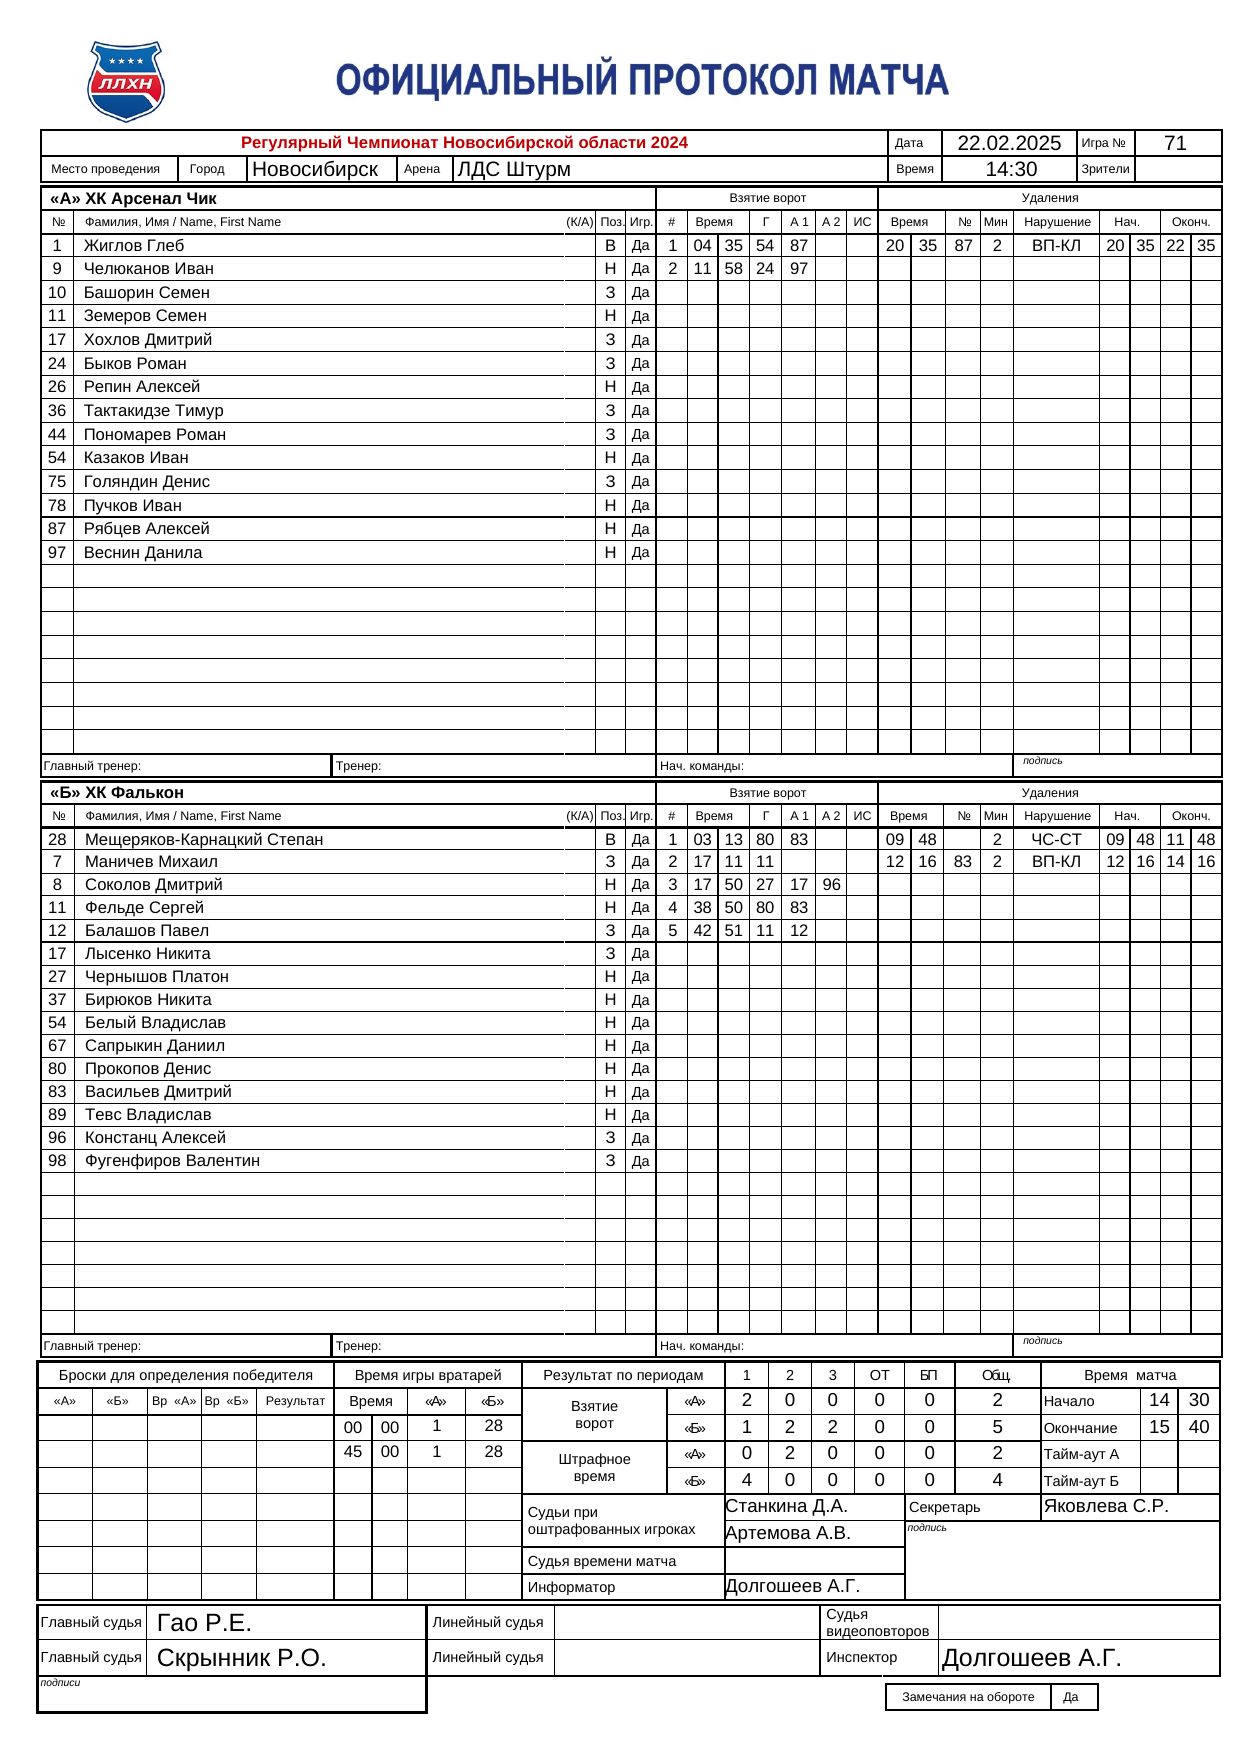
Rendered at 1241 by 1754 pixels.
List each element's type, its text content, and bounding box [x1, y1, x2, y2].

table_cell [719, 1058, 749, 1079]
table_cell [750, 399, 781, 422]
table_cell [1014, 989, 1099, 1011]
table_cell [257, 1547, 333, 1573]
table_cell [946, 565, 980, 587]
table_cell Г [750, 211, 781, 233]
table_cell [847, 305, 877, 327]
table_cell [750, 683, 781, 706]
table_cell 1 [657, 235, 687, 256]
table_cell Н [596, 494, 625, 516]
table_cell [1192, 1311, 1221, 1333]
table_cell [847, 683, 877, 706]
table_cell [688, 518, 717, 540]
table_cell [816, 446, 846, 469]
table_cell [719, 943, 749, 964]
table_cell [39, 1494, 92, 1520]
table_cell (К/А) [565, 211, 595, 233]
table_cell [879, 1265, 910, 1287]
table_cell [912, 1104, 943, 1126]
table_cell [847, 896, 877, 918]
table_cell З [596, 423, 625, 445]
table_cell [565, 1150, 595, 1172]
table_cell [565, 1127, 595, 1149]
table_cell [981, 636, 1013, 658]
table_cell [688, 636, 717, 658]
table_cell [816, 1035, 846, 1057]
table_cell Результат [257, 1389, 333, 1413]
table_cell [1100, 494, 1129, 516]
table_cell [1192, 683, 1221, 706]
table_cell [657, 659, 687, 682]
table_cell [847, 1127, 877, 1149]
table_cell [408, 1468, 465, 1493]
table_cell Голяндин Денис [74, 470, 564, 493]
table_cell 96 [816, 874, 846, 895]
table_cell [74, 636, 564, 658]
table_cell [944, 966, 980, 987]
table_cell З [596, 281, 625, 303]
table_cell Мещеряков-Карнацкий Степан [75, 829, 564, 849]
table_cell [719, 1219, 749, 1241]
table_cell Долгошеев А.Г. [939, 1640, 1219, 1675]
table_cell [565, 850, 595, 872]
table_cell [981, 328, 1013, 351]
table_cell [946, 659, 980, 682]
table_cell 28 [466, 1416, 521, 1440]
table_cell [257, 1494, 333, 1520]
table_cell [373, 1468, 407, 1493]
table_cell [1192, 920, 1221, 941]
table_cell [782, 1288, 815, 1310]
table_cell 20 [879, 235, 910, 256]
table_cell [626, 1265, 655, 1287]
table_cell [1161, 683, 1190, 706]
table_cell Время [688, 211, 749, 233]
table_cell (К/А) [565, 805, 595, 826]
table_cell [1100, 1219, 1129, 1241]
table_cell [912, 1219, 943, 1241]
table_cell [879, 874, 910, 895]
table_cell [1014, 874, 1099, 895]
table_cell [1099, 1682, 1220, 1711]
table_cell [1192, 399, 1221, 422]
table_cell [912, 1081, 943, 1103]
table_cell [816, 1242, 846, 1264]
table_cell [1192, 423, 1221, 445]
table_cell [565, 1012, 595, 1033]
table_cell [1161, 423, 1190, 445]
table_cell [42, 1173, 74, 1195]
table_cell «Б» [668, 1415, 724, 1440]
table_cell [1161, 707, 1190, 729]
table_cell [944, 1012, 980, 1033]
table_cell [719, 966, 749, 987]
table_cell [39, 1416, 92, 1440]
table_cell [981, 1265, 1013, 1287]
table_cell Время [688, 805, 749, 826]
table_cell [1131, 494, 1160, 516]
table_cell [1192, 541, 1221, 564]
table_cell Штрафное время [523, 1442, 666, 1493]
table_cell [879, 446, 910, 469]
table_cell [688, 565, 717, 587]
table_cell 0 [905, 1389, 954, 1413]
table_cell 1 [726, 1415, 768, 1440]
table_cell [879, 494, 910, 516]
table_cell ЛДС Штурм [454, 157, 887, 181]
table_cell [944, 989, 980, 1011]
table_cell [750, 989, 781, 1011]
table_cell [719, 636, 749, 658]
table_cell [1141, 1468, 1177, 1493]
table_cell [879, 281, 910, 303]
table_cell 0 [855, 1389, 904, 1413]
table_cell [75, 1288, 564, 1310]
table_header Удаления [879, 188, 1221, 209]
table_cell 1 [408, 1416, 465, 1440]
table_cell [1100, 1173, 1129, 1195]
table_cell Да [626, 1058, 655, 1079]
table_cell [912, 281, 945, 303]
table_cell [1100, 659, 1129, 682]
table_cell [847, 281, 877, 303]
table_cell [981, 1242, 1013, 1264]
table_cell [719, 423, 749, 445]
table_cell [1161, 541, 1190, 564]
table_cell [944, 874, 980, 895]
table_cell 7 [42, 850, 74, 872]
table_cell [847, 966, 877, 987]
table_cell [946, 305, 980, 327]
table_header Время матча [1042, 1363, 1219, 1387]
table_cell [981, 446, 1013, 469]
table_cell [1161, 494, 1190, 516]
table_cell [912, 565, 945, 587]
table_cell [981, 1311, 1013, 1333]
table_cell [782, 1196, 815, 1218]
table_cell [782, 683, 815, 706]
table_cell [782, 659, 815, 682]
table_cell [335, 1521, 371, 1546]
table_cell [1014, 636, 1099, 658]
table_cell [719, 1288, 749, 1310]
table_cell [879, 896, 910, 918]
table_cell [657, 1058, 687, 1079]
table_cell [750, 659, 781, 682]
table_cell [981, 989, 1013, 1011]
table_cell [1131, 518, 1160, 540]
table_cell [688, 989, 717, 1011]
table_cell [657, 494, 687, 516]
table_cell Бирюков Никита [75, 989, 564, 1011]
table_cell [1100, 943, 1129, 964]
table_cell 16 [1131, 850, 1160, 872]
table_cell [657, 730, 687, 753]
table_cell Окончание [1042, 1415, 1140, 1440]
table_cell 38 [688, 896, 717, 918]
table_cell Репин Алексей [74, 376, 564, 398]
table_cell [565, 541, 595, 564]
table_cell [1161, 1035, 1190, 1057]
table_cell [750, 636, 781, 658]
table_cell 17 [782, 874, 815, 895]
table_cell 2 [981, 235, 1013, 256]
table_cell 00 [373, 1441, 407, 1467]
table_cell [657, 423, 687, 445]
table_cell [657, 399, 687, 422]
table_cell 0 [812, 1389, 854, 1413]
table_cell [74, 659, 564, 682]
table_cell [1192, 494, 1221, 516]
table_cell [879, 352, 910, 374]
table_cell [39, 1521, 92, 1546]
table_cell [1131, 281, 1160, 303]
table_cell [202, 1547, 256, 1573]
table_cell Фамилия, Имя / Name, First Name [74, 211, 565, 233]
table_cell Да [626, 518, 655, 540]
table_cell [750, 1219, 781, 1241]
table_cell [719, 588, 749, 611]
table_cell [946, 470, 980, 493]
table_cell [1014, 423, 1099, 445]
table_cell 48 [912, 829, 943, 849]
table_cell [1100, 352, 1129, 374]
table_cell 0 [905, 1468, 954, 1493]
table_cell [816, 305, 846, 327]
table_cell [750, 612, 781, 634]
table_cell [148, 1574, 201, 1599]
table_cell [565, 423, 595, 445]
table_cell [816, 1311, 846, 1333]
table_cell [946, 612, 980, 634]
table_cell [1131, 874, 1160, 895]
table_cell [879, 328, 910, 351]
table_cell 54 [42, 1012, 74, 1033]
table_cell 11 [719, 850, 749, 872]
table_cell [148, 1521, 201, 1546]
table_cell [1161, 399, 1190, 422]
table_cell [782, 541, 815, 564]
table_cell [879, 659, 910, 682]
table_cell [750, 1081, 781, 1103]
table_cell Зрители [1078, 157, 1134, 181]
table_cell [847, 943, 877, 964]
table_cell 2 [657, 257, 687, 280]
table_cell [688, 1219, 717, 1241]
table_cell Да [626, 235, 655, 256]
table_cell 2 [981, 850, 1013, 872]
table_cell [565, 683, 595, 706]
table_cell [688, 281, 717, 303]
table_cell [688, 328, 717, 351]
table_cell [719, 1242, 749, 1264]
table_cell [946, 494, 980, 516]
table_cell 14 [1141, 1389, 1177, 1413]
table_cell [1161, 1265, 1190, 1287]
table_cell [847, 1150, 877, 1172]
table_cell [1014, 281, 1099, 303]
table_cell [373, 1521, 407, 1546]
table_cell 16 [912, 850, 943, 872]
table_cell Прокопов Денис [75, 1058, 564, 1079]
table_cell [565, 494, 595, 516]
table_cell Да [626, 423, 655, 445]
table_cell [565, 328, 595, 351]
table_cell [719, 1173, 749, 1195]
table_cell [912, 730, 945, 753]
table_cell [847, 730, 877, 753]
table_cell [1131, 470, 1160, 493]
table_cell [408, 1494, 465, 1520]
table_cell [1014, 541, 1099, 564]
table_cell [596, 683, 625, 706]
table_cell [879, 376, 910, 398]
table_cell [782, 1150, 815, 1172]
table_header Замечания на обороте [887, 1685, 1050, 1709]
table_cell [1136, 157, 1221, 181]
table_cell [596, 612, 625, 634]
table_cell [626, 1288, 655, 1310]
table_cell 50 [719, 874, 749, 895]
table_cell [981, 1127, 1013, 1149]
table_cell 17 [42, 943, 74, 964]
table_cell 28 [42, 829, 74, 849]
table_cell 27 [42, 966, 74, 987]
table_cell [257, 1416, 333, 1440]
table_cell ВП-КЛ [1014, 850, 1099, 872]
table_cell [42, 1265, 74, 1287]
table_cell [1100, 966, 1129, 987]
table_cell [75, 1219, 564, 1241]
table_cell Да [626, 1127, 655, 1149]
table_cell [944, 1081, 980, 1103]
table_cell [565, 1265, 595, 1287]
table_cell [565, 920, 595, 941]
table_cell 04 [688, 235, 717, 256]
table_cell [42, 659, 73, 682]
table_cell [719, 281, 749, 303]
table_cell [946, 423, 980, 445]
table_cell 89 [42, 1104, 74, 1126]
table_cell [42, 1219, 74, 1241]
table_cell [1192, 989, 1221, 1011]
table_cell [657, 989, 687, 1011]
table_cell [1161, 659, 1190, 682]
table_cell [1100, 1288, 1129, 1310]
table_cell [1014, 1058, 1099, 1079]
table_cell [1161, 730, 1190, 753]
table_cell [1131, 423, 1160, 445]
table_cell 48 [1131, 829, 1160, 849]
table_cell [816, 943, 846, 964]
table_cell [750, 588, 781, 611]
table_cell [1014, 707, 1099, 729]
table_cell [555, 1640, 819, 1675]
table_cell [1161, 1219, 1190, 1241]
table_cell [1100, 1242, 1129, 1264]
table_cell 48 [1192, 829, 1221, 849]
table_cell [657, 683, 687, 706]
table_cell [565, 399, 595, 422]
table_cell 12 [782, 920, 815, 941]
table_header «А» ХК Арсенал Чик [42, 188, 655, 209]
table_cell [816, 659, 846, 682]
table_cell [1014, 257, 1099, 280]
table_cell [816, 966, 846, 987]
table_cell [688, 470, 717, 493]
table_cell [688, 1104, 717, 1126]
table_cell 17 [42, 328, 73, 351]
table_cell [912, 707, 945, 729]
table_cell [1131, 1012, 1160, 1033]
table_cell [596, 636, 625, 658]
table_cell [93, 1574, 147, 1599]
table_cell [42, 683, 73, 706]
table_cell [1131, 1104, 1160, 1126]
table_cell З [596, 1127, 625, 1149]
table_cell [944, 1035, 980, 1057]
table_cell 87 [782, 235, 815, 256]
table_cell 11 [1161, 829, 1190, 849]
table_cell [879, 707, 910, 729]
table_cell [75, 1196, 564, 1218]
table_cell [719, 541, 749, 564]
table_cell [688, 1012, 717, 1033]
table_cell З [596, 470, 625, 493]
table_cell [408, 1547, 465, 1573]
table_cell [1100, 1196, 1129, 1218]
table_cell [750, 707, 781, 729]
table_cell [816, 989, 846, 1011]
table_header Игра № [1078, 131, 1134, 155]
table_cell [782, 943, 815, 964]
table_cell [981, 1173, 1013, 1195]
table_cell [782, 636, 815, 658]
table_cell [626, 683, 655, 706]
table_cell [912, 636, 945, 658]
table_cell [782, 850, 815, 872]
table_cell Тренер: [333, 755, 655, 776]
table_cell [1131, 1288, 1160, 1310]
table_cell [657, 541, 687, 564]
table_cell [626, 565, 655, 587]
table_cell [816, 1288, 846, 1310]
table_cell [750, 423, 781, 445]
table_cell Челюканов Иван [74, 257, 564, 280]
table_cell [946, 257, 980, 280]
table_cell [912, 376, 945, 398]
table_cell [565, 235, 595, 256]
table_cell [1192, 943, 1221, 964]
table_cell [719, 1196, 749, 1218]
table_cell 1 [408, 1441, 465, 1467]
table_cell 36 [42, 399, 73, 422]
table_cell Н [596, 989, 625, 1011]
table_cell [1192, 1104, 1221, 1126]
table_cell [879, 636, 910, 658]
table_cell Вр «А» [148, 1389, 201, 1413]
table_cell [782, 1058, 815, 1079]
table_cell 5 [657, 920, 687, 941]
table_cell [657, 1150, 687, 1172]
table_cell Игр. [626, 805, 655, 826]
table_cell [1131, 1173, 1160, 1195]
table_cell Время [335, 1389, 407, 1413]
table_cell [1100, 399, 1129, 422]
table_cell [816, 1012, 846, 1033]
table_cell [981, 423, 1013, 445]
table_cell [847, 1104, 877, 1126]
table_cell [657, 470, 687, 493]
table_cell подпись [1014, 755, 1221, 776]
table_cell [1131, 1127, 1160, 1149]
table_cell Гао Р.Е. [147, 1606, 425, 1639]
table_cell [981, 1035, 1013, 1057]
table_cell Главный судья [39, 1606, 146, 1639]
table_cell [981, 1150, 1013, 1172]
table_cell Нач. [1100, 805, 1160, 826]
table_cell [657, 1242, 687, 1264]
table_cell [1179, 1468, 1219, 1493]
table_cell Поз. [596, 211, 625, 233]
table_cell [912, 399, 945, 422]
table_cell [750, 1311, 781, 1333]
table_cell [1192, 612, 1221, 634]
table_cell [42, 588, 73, 611]
table_cell [816, 565, 846, 587]
table_cell Вр «Б» [202, 1389, 256, 1413]
table_cell [1100, 305, 1129, 327]
table_cell Арена [398, 157, 452, 181]
table_cell [750, 281, 781, 303]
table_cell [565, 588, 595, 611]
table_cell Да [626, 850, 655, 872]
table_cell [719, 399, 749, 422]
table_cell [75, 1173, 564, 1195]
table_cell [750, 1196, 781, 1218]
table_cell Артемова А.В. [726, 1521, 904, 1546]
table_cell # [657, 211, 687, 233]
table_cell ИС [847, 211, 877, 233]
table_cell [816, 518, 846, 540]
table_cell [596, 1242, 625, 1264]
table_header 1 [726, 1363, 768, 1387]
table_cell 4 [657, 896, 687, 918]
table_cell [93, 1468, 147, 1493]
table_cell [782, 707, 815, 729]
table_cell 22 [1161, 235, 1190, 256]
table_cell 0 [812, 1468, 854, 1493]
table_cell [688, 1288, 717, 1310]
table_cell [847, 707, 877, 729]
table_cell [1100, 612, 1129, 634]
table_cell [946, 683, 980, 706]
table_cell [688, 966, 717, 987]
table_cell [657, 565, 687, 587]
table_cell [879, 1242, 910, 1264]
table_cell [816, 281, 846, 303]
table_cell [944, 1242, 980, 1264]
table_cell [1161, 1196, 1190, 1218]
table_cell [1014, 588, 1099, 611]
table_cell [1192, 966, 1221, 987]
table_cell Да [626, 1104, 655, 1126]
table_header Время игры вратарей [335, 1363, 521, 1387]
table_cell [847, 235, 877, 256]
table_cell [1161, 612, 1190, 634]
table_cell Н [596, 376, 625, 398]
table_cell [565, 1104, 595, 1126]
table_cell [816, 730, 846, 753]
table_cell 83 [42, 1081, 74, 1103]
table_cell Нарушение [1014, 805, 1099, 826]
table_cell [816, 235, 846, 256]
table_cell [688, 423, 717, 445]
table_cell [816, 352, 846, 374]
table_cell [816, 1104, 846, 1126]
table_cell [1100, 257, 1129, 280]
table_cell [946, 730, 980, 753]
table_cell [879, 1150, 910, 1172]
table_cell Н [596, 446, 625, 469]
table_cell [1100, 874, 1129, 895]
table_header Взятие ворот [657, 188, 877, 209]
table_cell [42, 730, 73, 753]
table_cell [847, 920, 877, 941]
table_cell [408, 1574, 465, 1599]
table_cell [1100, 565, 1129, 587]
table_cell [688, 305, 717, 327]
table_cell [981, 896, 1013, 918]
table_cell [944, 1150, 980, 1172]
table_cell [912, 1012, 943, 1033]
table_cell [75, 1265, 564, 1287]
table_cell [782, 730, 815, 753]
table_cell Г [750, 805, 781, 826]
table_cell [335, 1574, 371, 1599]
table_cell [782, 612, 815, 634]
table_cell [1192, 470, 1221, 493]
table_cell 30 [1179, 1389, 1219, 1413]
table_cell 09 [1100, 829, 1129, 849]
table_cell [466, 1521, 521, 1546]
table_cell [912, 494, 945, 516]
table_cell [1131, 636, 1160, 658]
table_cell [1014, 518, 1099, 540]
table_cell А 1 [782, 211, 815, 233]
table_cell [657, 1196, 687, 1218]
table_cell [1014, 966, 1099, 987]
table_cell [1100, 328, 1129, 351]
table_cell [42, 612, 73, 634]
table_cell [42, 636, 73, 658]
table_cell [42, 1242, 74, 1264]
table_cell Соколов Дмитрий [75, 874, 564, 895]
table_cell [626, 659, 655, 682]
table_cell [1161, 376, 1190, 398]
table_cell Да [626, 920, 655, 941]
table_cell 0 [769, 1389, 811, 1413]
table_cell [879, 1219, 910, 1241]
table_cell Хохлов Дмитрий [74, 328, 564, 351]
table_cell [879, 966, 910, 987]
table_cell Судья видеоповторов [821, 1606, 938, 1639]
table_cell [596, 1173, 625, 1195]
table_cell [719, 565, 749, 587]
table_cell [1014, 1173, 1099, 1195]
table_cell 00 [373, 1416, 407, 1440]
table_cell Башорин Семен [74, 281, 564, 303]
table_cell 0 [905, 1442, 954, 1467]
table_cell [1014, 1288, 1099, 1310]
table_cell [688, 683, 717, 706]
table_cell [981, 730, 1013, 753]
table_cell [688, 1150, 717, 1172]
table_cell [1161, 966, 1190, 987]
table_cell [847, 829, 877, 849]
table_cell [1131, 659, 1160, 682]
table_cell [1192, 281, 1221, 303]
table_cell [944, 1058, 980, 1079]
table_cell [816, 1265, 846, 1287]
table_cell [1131, 399, 1160, 422]
table_cell [1192, 1242, 1221, 1264]
table_cell [42, 707, 73, 729]
table_cell Город [179, 157, 246, 181]
table_cell [148, 1468, 201, 1493]
table_cell [946, 541, 980, 564]
table_cell 17 [688, 874, 717, 895]
table_cell [719, 730, 749, 753]
table_cell [719, 305, 749, 327]
table_cell [782, 966, 815, 987]
table_cell № [944, 805, 980, 826]
table_cell 2 [726, 1389, 768, 1413]
table_cell «А» [668, 1389, 724, 1413]
table_cell [847, 1173, 877, 1195]
table_cell [1131, 1219, 1160, 1241]
table_cell [688, 352, 717, 374]
table_cell [1192, 1173, 1221, 1195]
table_cell 0 [726, 1442, 768, 1467]
table_cell Н [596, 518, 625, 540]
table_cell [335, 1468, 371, 1493]
table_cell [847, 1196, 877, 1218]
table_cell [1161, 565, 1190, 587]
table_cell 67 [42, 1035, 74, 1057]
table_cell Оконч. [1161, 805, 1221, 826]
table_cell [202, 1441, 256, 1467]
table_cell Пономарев Роман [74, 423, 564, 445]
table_cell Рябцев Алексей [74, 518, 564, 540]
table_cell [750, 1012, 781, 1033]
table_cell Н [596, 305, 625, 327]
table_cell [879, 920, 910, 941]
table_header Общ. [956, 1363, 1040, 1387]
table_cell [1014, 920, 1099, 941]
table_cell [816, 423, 846, 445]
table_cell [750, 1242, 781, 1264]
table_cell [1100, 707, 1129, 729]
table_cell [981, 541, 1013, 564]
table_cell [688, 1173, 717, 1195]
table_cell [688, 1127, 717, 1149]
table_cell [879, 399, 910, 422]
table_cell [816, 707, 846, 729]
table_cell [981, 966, 1013, 987]
table_cell [719, 1035, 749, 1057]
table_cell [688, 659, 717, 682]
table_header ОТ [855, 1363, 904, 1387]
table_cell [626, 612, 655, 634]
table_cell [1161, 470, 1190, 493]
table_cell 24 [42, 352, 73, 374]
table_cell [1131, 966, 1160, 987]
table_cell Быков Роман [74, 352, 564, 374]
table_cell 83 [782, 896, 815, 918]
table_cell [42, 1196, 74, 1218]
table_cell [93, 1441, 147, 1467]
table_cell Главный тренер: [42, 1335, 330, 1356]
table_cell [202, 1521, 256, 1546]
table_cell [946, 707, 980, 729]
table_cell [257, 1574, 333, 1599]
table_cell [466, 1574, 521, 1599]
table_cell [75, 1242, 564, 1264]
table_cell Да [626, 1081, 655, 1103]
table_cell [657, 636, 687, 658]
table_cell 35 [1192, 235, 1221, 256]
table_cell [657, 1127, 687, 1149]
table_cell Белый Владислав [75, 1012, 564, 1033]
table_cell [1014, 1081, 1099, 1103]
table_cell З [596, 943, 625, 964]
table_cell [816, 829, 846, 849]
table_cell [879, 943, 910, 964]
table_cell [981, 399, 1013, 422]
table_cell [782, 1081, 815, 1103]
table_cell [912, 612, 945, 634]
table_cell [847, 1035, 877, 1057]
table_cell З [596, 920, 625, 941]
table_cell Линейный судья [428, 1640, 554, 1675]
table_cell Тайм-аут Б [1042, 1468, 1140, 1493]
table_header Взятие ворот [657, 783, 877, 803]
table_cell [981, 376, 1013, 398]
table_cell [782, 1219, 815, 1241]
table_cell [816, 1150, 846, 1172]
table_cell [912, 1127, 943, 1149]
table_cell [1014, 1242, 1099, 1264]
table_cell [1014, 1311, 1099, 1333]
table_cell [1131, 1242, 1160, 1264]
table_cell [688, 541, 717, 564]
table_cell Н [596, 1058, 625, 1079]
table_cell [565, 707, 595, 729]
table_cell 0 [812, 1442, 854, 1467]
table_cell [75, 1311, 564, 1333]
table_cell Судьи при оштрафованных игроках [523, 1495, 724, 1546]
table_cell [565, 896, 595, 918]
table_cell [657, 966, 687, 987]
table_cell [74, 612, 564, 634]
table_cell [657, 943, 687, 964]
table_cell [257, 1521, 333, 1546]
table_cell Тактакидзе Тимур [74, 399, 564, 422]
table_cell Мин [981, 805, 1013, 826]
table_cell [335, 1494, 371, 1520]
table_cell [847, 659, 877, 682]
table_cell [981, 943, 1013, 964]
table_cell 83 [944, 850, 980, 872]
table_header Да [1052, 1685, 1097, 1709]
table_cell [719, 659, 749, 682]
table_cell [816, 494, 846, 516]
table_cell [1161, 1127, 1190, 1149]
table_cell [688, 707, 717, 729]
table_cell [688, 612, 717, 634]
table_cell В [596, 829, 625, 849]
table_cell [946, 328, 980, 351]
table_header 22.02.2025 [943, 131, 1076, 155]
table_cell [912, 683, 945, 706]
table_cell [202, 1574, 256, 1599]
table_cell Да [626, 446, 655, 469]
table_cell [719, 470, 749, 493]
table_cell [1131, 328, 1160, 351]
table_cell [879, 470, 910, 493]
table_cell [782, 470, 815, 493]
table_cell [1100, 1150, 1129, 1172]
table_cell [1014, 730, 1099, 753]
table_cell [657, 328, 687, 351]
table_cell [1161, 989, 1190, 1011]
table_cell [1100, 1104, 1129, 1126]
table_cell [782, 1127, 815, 1149]
table_cell Балашов Павел [75, 920, 564, 941]
table_cell Н [596, 896, 625, 918]
table_header «Б» ХК Фалькон [42, 783, 655, 803]
table_cell [719, 612, 749, 634]
table_cell [1192, 257, 1221, 280]
table_cell [39, 1468, 92, 1493]
table_cell Поз. [596, 805, 625, 826]
table_cell «А» [39, 1389, 92, 1413]
table_cell [719, 1311, 749, 1333]
table_cell 3 [657, 874, 687, 895]
table_cell подпись [1014, 1335, 1221, 1356]
table_cell [657, 588, 687, 611]
table_cell [879, 1058, 910, 1079]
table_cell Да [626, 874, 655, 895]
table_header 2 [769, 1363, 811, 1387]
table_cell [1100, 636, 1129, 658]
table_cell [335, 1547, 371, 1573]
table_cell [1161, 943, 1190, 964]
table_cell [1014, 1104, 1099, 1126]
table_cell 44 [42, 423, 73, 445]
table_cell [847, 470, 877, 493]
table_cell 58 [719, 257, 749, 280]
table_cell Н [596, 1035, 625, 1057]
table_cell [847, 1058, 877, 1079]
table_cell [688, 494, 717, 516]
table_cell [912, 352, 945, 374]
table_cell [879, 518, 910, 540]
table_cell [879, 1127, 910, 1149]
table_cell Да [626, 829, 655, 849]
table_cell Жиглов Глеб [74, 235, 564, 256]
table_cell [946, 588, 980, 611]
table_cell [750, 305, 781, 327]
table_cell [1014, 896, 1099, 918]
table_cell Информатор [523, 1575, 724, 1599]
table_cell Да [626, 281, 655, 303]
table_cell [1014, 659, 1099, 682]
table_cell [1131, 1311, 1160, 1333]
table_cell [657, 305, 687, 327]
table_cell [782, 494, 815, 516]
table_cell [1131, 943, 1160, 964]
table_cell [565, 565, 595, 587]
table_cell [1161, 636, 1190, 658]
table_cell [1014, 446, 1099, 469]
table_cell [847, 494, 877, 516]
table_cell [565, 352, 595, 374]
table_cell Скрынник Р.О. [147, 1640, 425, 1675]
table_cell Да [626, 328, 655, 351]
table_cell Яковлева С.Р. [1042, 1495, 1219, 1520]
table_cell [782, 305, 815, 327]
table_cell [1100, 989, 1129, 1011]
table_cell [596, 1219, 625, 1241]
table_cell [816, 612, 846, 634]
table_cell [782, 328, 815, 351]
table_cell 2 [956, 1389, 1040, 1413]
table_cell Начало [1042, 1389, 1140, 1413]
table_cell [657, 1311, 687, 1333]
table_cell Тевс Владислав [75, 1104, 564, 1126]
table_cell 11 [750, 920, 781, 941]
table_cell [565, 829, 595, 849]
table_cell [596, 730, 625, 753]
table_cell «Б» [668, 1468, 724, 1493]
table_header Броски для определения победителя [39, 1363, 333, 1387]
table_cell 42 [688, 920, 717, 941]
table_cell [719, 683, 749, 706]
table_cell 87 [42, 518, 73, 540]
table_cell [847, 612, 877, 634]
table_cell [626, 1219, 655, 1241]
table_cell [466, 1547, 521, 1573]
table_cell [1161, 328, 1190, 351]
table_cell [912, 588, 945, 611]
table_cell 17 [688, 850, 717, 872]
table_cell [782, 446, 815, 469]
table_cell [1131, 565, 1160, 587]
table_cell [74, 730, 564, 753]
table_cell [782, 1265, 815, 1287]
table_cell 11 [42, 896, 74, 918]
table_cell [408, 1521, 465, 1546]
table_cell [719, 518, 749, 540]
table_cell [912, 518, 945, 540]
table_cell [1014, 1196, 1099, 1218]
table_cell [596, 659, 625, 682]
table_cell [1014, 683, 1099, 706]
table_cell 80 [42, 1058, 74, 1079]
table_cell [1161, 896, 1190, 918]
table_cell [719, 376, 749, 398]
table_cell «А» [668, 1442, 724, 1467]
table_cell [944, 1265, 980, 1287]
table_cell 2 [981, 829, 1013, 849]
table_cell [782, 1242, 815, 1264]
table_cell [688, 1311, 717, 1333]
table_cell [750, 730, 781, 753]
table_cell [1100, 1035, 1129, 1057]
picture [5, 28, 1179, 129]
table_cell [565, 874, 595, 895]
table_cell Судья времени матча [523, 1548, 724, 1573]
table_cell [1131, 730, 1160, 753]
table_cell [816, 328, 846, 351]
table_cell [42, 565, 73, 587]
table_cell [1131, 541, 1160, 564]
table_cell [74, 565, 564, 587]
table_cell [944, 896, 980, 918]
table_cell [657, 1219, 687, 1241]
table_cell [1100, 896, 1129, 918]
table_cell [847, 257, 877, 280]
table_cell [816, 399, 846, 422]
table_cell З [596, 352, 625, 374]
table_cell [847, 1012, 877, 1033]
table_cell [946, 518, 980, 540]
table_cell [750, 328, 781, 351]
table_cell 78 [42, 494, 73, 516]
table_cell [688, 588, 717, 611]
table_cell 45 [335, 1441, 371, 1467]
table_cell [93, 1547, 147, 1573]
table_cell [719, 1127, 749, 1149]
table_cell [750, 352, 781, 374]
table_cell [148, 1547, 201, 1573]
table_cell 54 [42, 446, 73, 469]
table_cell А 2 [816, 805, 846, 826]
table_cell 20 [1100, 235, 1129, 256]
table_cell [782, 518, 815, 540]
table_cell [1100, 1058, 1129, 1079]
table_cell Оконч. [1161, 211, 1221, 233]
table_cell Нач. команды: [657, 1335, 1012, 1356]
table_cell [257, 1468, 333, 1493]
table_cell [981, 707, 1013, 729]
table_cell [750, 541, 781, 564]
table_cell 2 [769, 1442, 811, 1467]
table_cell [847, 588, 877, 611]
table_cell Фельде Сергей [75, 896, 564, 918]
table_cell [981, 281, 1013, 303]
table_cell Н [596, 1081, 625, 1103]
table_cell Станкина Д.А. [726, 1495, 904, 1520]
table_cell [879, 1035, 910, 1057]
table_cell [719, 1081, 749, 1103]
table_cell [981, 518, 1013, 540]
table_cell Н [596, 1104, 625, 1126]
table_cell [719, 328, 749, 351]
table_cell [816, 896, 846, 918]
table_cell [1014, 612, 1099, 634]
table_cell «А» [408, 1389, 465, 1413]
table_cell № [946, 211, 980, 233]
table_cell В [596, 235, 625, 256]
table_cell А 1 [782, 805, 815, 826]
table_cell Да [626, 1035, 655, 1057]
table_cell [1014, 305, 1099, 327]
table_cell [944, 1127, 980, 1149]
table_cell [1014, 943, 1099, 964]
table_cell Да [626, 352, 655, 374]
table_cell [565, 1288, 595, 1310]
table_cell [1131, 1150, 1160, 1172]
table_cell [626, 588, 655, 611]
table_cell [1100, 1311, 1129, 1333]
table_cell [1100, 683, 1129, 706]
table_cell [726, 1548, 904, 1573]
table_cell [847, 1311, 877, 1333]
table_cell [816, 1081, 846, 1103]
table_cell З [596, 328, 625, 351]
table_cell [981, 305, 1013, 327]
table_cell Да [626, 470, 655, 493]
table_cell [1014, 376, 1099, 398]
table_cell 03 [688, 829, 717, 849]
table_cell [1161, 446, 1190, 469]
table_cell [912, 257, 945, 280]
table_cell [750, 565, 781, 587]
table_cell [946, 281, 980, 303]
table_cell [657, 1035, 687, 1057]
table_cell [879, 1173, 910, 1195]
table_cell [626, 1173, 655, 1195]
table_cell Н [596, 874, 625, 895]
table_cell [816, 1196, 846, 1218]
table_cell [596, 1265, 625, 1287]
table_cell [626, 636, 655, 658]
table_cell «Б » [466, 1389, 521, 1413]
table_cell [565, 612, 595, 634]
table_cell [373, 1574, 407, 1599]
table_cell 13 [719, 829, 749, 849]
table_cell [981, 920, 1013, 941]
table_cell [565, 1058, 595, 1079]
table_cell 35 [1131, 235, 1160, 256]
table_cell [750, 1104, 781, 1126]
table_cell Игр. [626, 211, 655, 233]
table_cell 11 [750, 850, 781, 872]
table_cell [1014, 1127, 1099, 1149]
table_cell [981, 494, 1013, 516]
table_cell [816, 376, 846, 398]
table_cell 2 [812, 1415, 854, 1440]
table_cell [1100, 376, 1129, 398]
table_cell [373, 1494, 407, 1520]
table_cell Пучков Иван [74, 494, 564, 516]
table_cell [912, 541, 945, 564]
table_cell 75 [42, 470, 73, 493]
table_cell 87 [946, 235, 980, 256]
table_cell [879, 305, 910, 327]
table_cell [944, 920, 980, 941]
table_cell [565, 1173, 595, 1195]
table_cell [912, 1288, 943, 1310]
table_cell [816, 1173, 846, 1195]
table_cell [750, 1265, 781, 1287]
table_cell [657, 1265, 687, 1287]
table_header Результат по периодам [523, 1363, 724, 1387]
table_cell [688, 446, 717, 469]
table_cell [847, 850, 877, 872]
table_cell [1161, 518, 1190, 540]
table_cell [1100, 518, 1129, 540]
table_cell [565, 943, 595, 964]
table_cell 15 [1141, 1415, 1177, 1440]
table_cell Секретарь [906, 1495, 1040, 1520]
table_cell [1131, 896, 1160, 918]
table_cell 4 [726, 1468, 768, 1493]
table_cell [750, 1288, 781, 1310]
table_cell [816, 1127, 846, 1149]
table_cell Земеров Семен [74, 305, 564, 327]
table_cell [981, 588, 1013, 611]
table_cell [816, 257, 846, 280]
table_cell 27 [750, 874, 781, 895]
table_cell [782, 989, 815, 1011]
table_cell [1161, 352, 1190, 374]
table_cell [981, 1288, 1013, 1310]
table_cell [657, 1173, 687, 1195]
table_cell [912, 1173, 943, 1195]
table_cell [847, 989, 877, 1011]
table_cell Н [596, 1012, 625, 1033]
table_cell [626, 707, 655, 729]
table_cell [1192, 1058, 1221, 1079]
table_cell [879, 423, 910, 445]
table_cell [847, 541, 877, 564]
table_cell 80 [750, 829, 781, 849]
table_cell [981, 1081, 1013, 1103]
table_cell ЧС-СТ [1014, 829, 1099, 849]
table_cell [657, 1081, 687, 1103]
table_cell [428, 1677, 882, 1711]
table_cell [847, 1081, 877, 1103]
table_cell Взятие ворот [523, 1389, 666, 1440]
table_cell [1100, 920, 1129, 941]
table_cell 00 [335, 1416, 371, 1440]
table_cell [816, 1219, 846, 1241]
table_cell [1100, 1012, 1129, 1033]
table_cell Нач. [1100, 211, 1160, 233]
table_cell [202, 1416, 256, 1440]
table_cell [879, 1196, 910, 1218]
table_cell [202, 1494, 256, 1520]
table_cell [1192, 636, 1221, 658]
table_cell [750, 376, 781, 398]
table_cell 10 [42, 281, 73, 303]
table_cell Да [626, 966, 655, 987]
table_cell [42, 1311, 74, 1333]
table_cell [782, 1311, 815, 1333]
table_cell Долгошеев А.Г. [726, 1575, 904, 1599]
table_cell 98 [42, 1150, 74, 1172]
table_cell [782, 565, 815, 587]
table_cell [1141, 1441, 1177, 1467]
table_cell [1131, 989, 1160, 1011]
table_cell [847, 1242, 877, 1264]
table_cell [1161, 1150, 1190, 1172]
table_cell [565, 470, 595, 493]
table_header БП [905, 1363, 954, 1387]
table_cell 0 [855, 1468, 904, 1493]
table_cell [565, 376, 595, 398]
table_cell [944, 1104, 980, 1126]
table_cell [1161, 281, 1190, 303]
table_cell 9 [42, 257, 73, 280]
table_cell [847, 565, 877, 587]
table_cell Казаков Иван [74, 446, 564, 469]
table_cell [782, 1173, 815, 1195]
table_cell [565, 659, 595, 682]
table_cell [944, 829, 980, 849]
table_cell [688, 1081, 717, 1103]
table_cell [93, 1494, 147, 1520]
table_cell [1192, 352, 1221, 374]
table_cell [912, 920, 943, 941]
table_cell [912, 328, 945, 351]
table_cell [981, 612, 1013, 634]
table_cell [1192, 1081, 1221, 1103]
table_cell [981, 1058, 1013, 1079]
table_header 3 [812, 1363, 854, 1387]
table_cell [782, 352, 815, 374]
table_cell [565, 281, 595, 303]
table_cell Н [596, 966, 625, 987]
table_cell [847, 328, 877, 351]
table_cell [879, 565, 910, 587]
table_cell 37 [42, 989, 74, 1011]
table_cell Да [626, 305, 655, 327]
table_cell [816, 920, 846, 941]
table_cell Главный тренер: [42, 755, 330, 776]
table_cell [1192, 1196, 1221, 1218]
table_cell [1100, 423, 1129, 445]
table_cell 0 [905, 1415, 954, 1440]
table_cell 97 [42, 541, 73, 564]
table_cell [688, 943, 717, 964]
table_cell [565, 305, 595, 327]
table_cell [1100, 1127, 1129, 1149]
table_cell [688, 399, 717, 422]
table_cell [1192, 1265, 1221, 1287]
table_cell [879, 1288, 910, 1310]
table_cell [39, 1441, 92, 1467]
table_cell [39, 1547, 92, 1573]
table_cell Главный судья [39, 1640, 146, 1675]
table_cell [565, 730, 595, 753]
table_cell [981, 470, 1013, 493]
table_cell [719, 352, 749, 374]
table_cell 0 [855, 1415, 904, 1440]
table_cell Веснин Данила [74, 541, 564, 564]
table_cell ВП-КЛ [1014, 235, 1099, 256]
table_cell [912, 470, 945, 493]
table_cell [93, 1416, 147, 1440]
table_cell [1100, 1081, 1129, 1103]
table_cell [596, 588, 625, 611]
table_cell [688, 1058, 717, 1079]
table_cell [847, 399, 877, 422]
table_cell Фугенфиров Валентин [75, 1150, 564, 1172]
table_cell [565, 1035, 595, 1057]
table_cell 24 [750, 257, 781, 280]
table_cell [1161, 1081, 1190, 1103]
table_cell 35 [719, 235, 749, 256]
table_cell [626, 1196, 655, 1218]
table_cell [596, 565, 625, 587]
table_cell [565, 636, 595, 658]
table_cell [981, 565, 1013, 587]
table_cell [816, 588, 846, 611]
table_cell 0 [769, 1468, 811, 1493]
table_cell [1100, 588, 1129, 611]
table_header Удаления [879, 783, 1221, 803]
table_cell [1161, 920, 1190, 941]
table_cell 0 [855, 1442, 904, 1467]
table_cell [879, 989, 910, 1011]
table_cell [981, 874, 1013, 895]
table_cell [750, 446, 781, 469]
table_cell 40 [1179, 1415, 1219, 1440]
table_cell [981, 1104, 1013, 1126]
table_cell [879, 1311, 910, 1333]
table_cell [1192, 1219, 1221, 1241]
table_cell [1100, 1265, 1129, 1287]
table_cell [1161, 1058, 1190, 1079]
table_cell [879, 730, 910, 753]
table_cell [1100, 470, 1129, 493]
table_cell [1131, 707, 1160, 729]
table_cell [93, 1521, 147, 1546]
table_cell [1192, 588, 1221, 611]
table_cell [1131, 352, 1160, 374]
table_cell [879, 683, 910, 706]
table_cell Фамилия, Имя / Name, First Name [75, 805, 565, 826]
table_cell [946, 446, 980, 469]
table_cell 2 [769, 1415, 811, 1440]
table_cell [847, 874, 877, 895]
table_cell [1161, 1311, 1190, 1333]
table_cell [847, 1219, 877, 1241]
table_cell [847, 1265, 877, 1287]
table_cell [912, 943, 943, 964]
table_cell [946, 636, 980, 658]
table_cell [750, 1150, 781, 1172]
table_cell [148, 1416, 201, 1440]
table_cell Время [889, 157, 941, 181]
table_cell [1014, 1265, 1099, 1287]
table_cell Сапрыкин Даниил [75, 1035, 564, 1057]
table_cell [946, 399, 980, 422]
table_cell [688, 1242, 717, 1264]
table_cell 50 [719, 896, 749, 918]
table_cell [847, 518, 877, 540]
table_cell [1192, 1150, 1221, 1172]
table_cell [1100, 281, 1129, 303]
table_cell [1131, 257, 1160, 280]
table_cell [466, 1468, 521, 1493]
table_cell [1014, 565, 1099, 587]
table_cell Да [626, 1150, 655, 1172]
table_cell [1131, 1196, 1160, 1218]
table_cell [1161, 1012, 1190, 1033]
table_cell [879, 1012, 910, 1033]
table_cell 12 [42, 920, 74, 941]
table_cell Время [879, 211, 945, 233]
table_cell [1131, 446, 1160, 469]
table_cell № [42, 805, 74, 826]
table_cell [1131, 920, 1160, 941]
table_cell [1192, 730, 1221, 753]
table_cell 2 [956, 1442, 1040, 1467]
table_cell [657, 612, 687, 634]
table_cell [912, 423, 945, 445]
table_cell [939, 1606, 1219, 1639]
table_cell [1014, 399, 1099, 422]
table_cell [565, 966, 595, 987]
table_cell Время [879, 805, 943, 826]
table_cell А 2 [816, 211, 846, 233]
table_cell [1192, 659, 1221, 682]
table_cell [981, 683, 1013, 706]
table_cell 54 [750, 235, 781, 256]
table_cell Тайм-аут А [1042, 1441, 1140, 1467]
table_cell [750, 1058, 781, 1079]
table_cell [555, 1606, 819, 1639]
table_cell 80 [750, 896, 781, 918]
table_cell Лысенко Никита [75, 943, 564, 964]
table_cell [981, 257, 1013, 280]
table_cell [565, 1311, 595, 1333]
table_cell [847, 423, 877, 445]
table_cell 35 [912, 235, 945, 256]
table_cell [719, 707, 749, 729]
table_cell 51 [719, 920, 749, 941]
table_cell [912, 966, 943, 987]
table_cell [847, 1288, 877, 1310]
table_cell 11 [688, 257, 717, 280]
table_cell [1014, 328, 1099, 351]
table_cell Васильев Дмитрий [75, 1081, 564, 1103]
table_cell Новосибирск [248, 157, 396, 181]
table_cell [981, 659, 1013, 682]
table_cell Нарушение [1014, 211, 1099, 233]
table_cell [1014, 352, 1099, 374]
table_cell [148, 1441, 201, 1467]
table_cell Да [626, 376, 655, 398]
table_cell Констанц Алексей [75, 1127, 564, 1149]
table_header Дата [889, 131, 941, 155]
table_cell [847, 352, 877, 374]
table_cell [912, 659, 945, 682]
table_cell [847, 376, 877, 398]
table_cell [1014, 1012, 1099, 1033]
table_cell [688, 1196, 717, 1218]
table_cell [944, 1288, 980, 1310]
table_cell [981, 352, 1013, 374]
table_cell [847, 446, 877, 469]
table_cell # [657, 805, 687, 826]
table_cell 12 [1100, 850, 1129, 872]
table_cell [39, 1574, 92, 1599]
table_cell [912, 989, 943, 1011]
table_cell [847, 636, 877, 658]
table_cell [565, 1196, 595, 1218]
table_cell [74, 683, 564, 706]
table_cell Да [626, 257, 655, 280]
table_cell [912, 1265, 943, 1287]
table_cell [596, 1196, 625, 1218]
table_cell [719, 446, 749, 469]
table_cell 2 [657, 850, 687, 872]
table_cell 96 [42, 1127, 74, 1149]
table_cell [944, 943, 980, 964]
table_cell [883, 1677, 1220, 1681]
table_cell [1192, 1012, 1221, 1033]
table_cell [750, 518, 781, 540]
table_cell 11 [42, 305, 73, 327]
table_cell [912, 1311, 943, 1333]
table_cell [816, 636, 846, 658]
table_cell [1161, 1104, 1190, 1126]
table_cell [1161, 1173, 1190, 1195]
table_cell [912, 1058, 943, 1079]
table_cell [944, 1196, 980, 1218]
table_cell [879, 1104, 910, 1126]
table_cell [981, 1012, 1013, 1033]
table_cell 1 [42, 235, 73, 256]
table_cell [657, 446, 687, 469]
table_cell [202, 1468, 256, 1493]
table_cell З [596, 399, 625, 422]
table_cell [879, 1081, 910, 1103]
table_cell [688, 730, 717, 753]
table_cell Линейный судья [428, 1606, 554, 1639]
table_cell [626, 730, 655, 753]
table_cell Да [626, 1012, 655, 1033]
table_cell 16 [1192, 850, 1221, 872]
table_cell [74, 588, 564, 611]
table_cell [688, 376, 717, 398]
table_cell [657, 281, 687, 303]
table_cell [1131, 376, 1160, 398]
table_cell [1192, 1035, 1221, 1057]
table_cell 4 [956, 1468, 1040, 1493]
table_cell подписи [39, 1677, 425, 1711]
table_cell ИС [847, 805, 877, 826]
table_cell [912, 896, 943, 918]
table_cell [1014, 470, 1099, 493]
table_cell Да [626, 989, 655, 1011]
table_cell [1161, 257, 1190, 280]
table_cell [946, 376, 980, 398]
table_cell 14:30 [943, 157, 1076, 181]
table_cell [946, 352, 980, 374]
table_cell [626, 1311, 655, 1333]
table_cell [565, 1242, 595, 1264]
table_cell [565, 518, 595, 540]
table_cell [912, 1035, 943, 1057]
table_cell [1131, 1058, 1160, 1079]
table_cell [750, 470, 781, 493]
table_cell [912, 446, 945, 469]
table_cell [912, 1242, 943, 1264]
table_cell [750, 494, 781, 516]
table_cell [1131, 1265, 1160, 1287]
table_cell [816, 683, 846, 706]
table_cell [944, 1173, 980, 1195]
table_cell Мин [981, 211, 1013, 233]
table_cell З [596, 1150, 625, 1172]
table_cell 14 [1161, 850, 1190, 872]
table_cell [148, 1494, 201, 1520]
table_cell [816, 1058, 846, 1079]
table_cell Да [626, 896, 655, 918]
table_header Регулярный Чемпионат Новосибирской области 2024 [42, 131, 887, 155]
table_cell Да [626, 943, 655, 964]
table_cell [879, 541, 910, 564]
table_cell [879, 257, 910, 280]
table_cell [1161, 1288, 1190, 1310]
table_cell [1192, 565, 1221, 587]
table_cell [750, 1035, 781, 1057]
table_cell [1192, 328, 1221, 351]
table_cell Да [626, 494, 655, 516]
table_cell 12 [879, 850, 910, 872]
table_cell [657, 1288, 687, 1310]
table_cell Нач. команды: [657, 755, 1012, 776]
table_cell [1192, 707, 1221, 729]
table_cell [1161, 305, 1190, 327]
table_cell [750, 1127, 781, 1149]
table_cell [42, 1288, 74, 1310]
table_cell [1014, 1150, 1099, 1172]
table_cell Н [596, 257, 625, 280]
table_cell [1131, 588, 1160, 611]
table_cell [74, 707, 564, 729]
table_cell 83 [782, 829, 815, 849]
table_cell [782, 1012, 815, 1033]
table_cell [1192, 896, 1221, 918]
table_cell [565, 989, 595, 1011]
table_cell 1 [657, 829, 687, 849]
table_cell [1100, 730, 1129, 753]
table_cell [565, 1081, 595, 1103]
table_cell [944, 1219, 980, 1241]
table_cell Инспектор [821, 1640, 938, 1675]
table_cell [816, 541, 846, 564]
table_cell [782, 588, 815, 611]
table_cell [1014, 494, 1099, 516]
table_cell [879, 612, 910, 634]
table_cell 28 [466, 1441, 521, 1467]
table_cell [782, 1035, 815, 1057]
table_cell [1192, 1127, 1221, 1149]
table_cell [1192, 446, 1221, 469]
table_cell [373, 1547, 407, 1573]
table_cell Да [626, 399, 655, 422]
table_cell [565, 1219, 595, 1241]
table_cell 09 [879, 829, 910, 849]
table_header 71 [1136, 131, 1221, 155]
table_cell [750, 1173, 781, 1195]
table_cell [912, 1196, 943, 1218]
table_cell [782, 1104, 815, 1126]
table_cell [782, 376, 815, 398]
table_cell [816, 470, 846, 493]
table_cell [1192, 376, 1221, 398]
table_cell [750, 943, 781, 964]
table_cell [1161, 1242, 1190, 1264]
table_cell 97 [782, 257, 815, 280]
table_cell [1131, 612, 1160, 634]
table_cell «Б» [93, 1389, 147, 1413]
table_cell [782, 281, 815, 303]
table_cell Да [626, 541, 655, 564]
table_cell № [42, 211, 73, 233]
table_cell Н [596, 541, 625, 564]
table_cell [1131, 305, 1160, 327]
table_cell [912, 1150, 943, 1172]
table_cell З [596, 850, 625, 872]
table_cell [719, 1012, 749, 1033]
table_cell [944, 1311, 980, 1333]
table_cell Место проведения [42, 157, 177, 181]
table_cell [1131, 1081, 1160, 1103]
table_cell [719, 1104, 749, 1126]
table_cell [879, 588, 910, 611]
table_cell [719, 989, 749, 1011]
table_cell [565, 257, 595, 280]
table_cell Чернышов Платон [75, 966, 564, 987]
table_cell [912, 305, 945, 327]
table_cell [1179, 1441, 1219, 1467]
table_cell 26 [42, 376, 73, 398]
table_cell Тренер: [333, 1335, 655, 1356]
table_cell [657, 352, 687, 374]
table_cell [1192, 1288, 1221, 1310]
table_cell [596, 1288, 625, 1310]
table_cell [657, 1104, 687, 1126]
table_cell 5 [956, 1415, 1040, 1440]
table_cell [719, 1150, 749, 1172]
table_cell [719, 494, 749, 516]
table_cell [1192, 874, 1221, 895]
table_cell [1131, 683, 1160, 706]
table_cell [1192, 518, 1221, 540]
table_cell [981, 1219, 1013, 1241]
table_cell [782, 423, 815, 445]
table_cell [688, 1035, 717, 1057]
table_cell Маничев Михаил [75, 850, 564, 872]
table_cell [657, 518, 687, 540]
table_cell [1131, 1035, 1160, 1057]
table_cell [626, 1242, 655, 1264]
table_cell [688, 1265, 717, 1287]
table_cell [657, 1012, 687, 1033]
table_cell [1100, 541, 1129, 564]
table_cell [1161, 588, 1190, 611]
table_cell [1100, 446, 1129, 469]
table_cell [750, 966, 781, 987]
table_cell [912, 874, 943, 895]
table_cell [466, 1494, 521, 1520]
table_cell [596, 707, 625, 729]
table_cell [1161, 874, 1190, 895]
table_cell [981, 1196, 1013, 1218]
table_cell [816, 850, 846, 872]
table_cell 8 [42, 874, 74, 895]
table_cell [657, 707, 687, 729]
table_cell [1014, 1035, 1099, 1057]
table_cell [257, 1441, 333, 1467]
table_cell [1014, 1219, 1099, 1241]
table_cell [596, 1311, 625, 1333]
table_cell [782, 399, 815, 422]
table_cell подпись [906, 1522, 1219, 1599]
table_cell [565, 446, 595, 469]
table_cell [657, 376, 687, 398]
table_cell [719, 1265, 749, 1287]
table_cell [1192, 305, 1221, 327]
